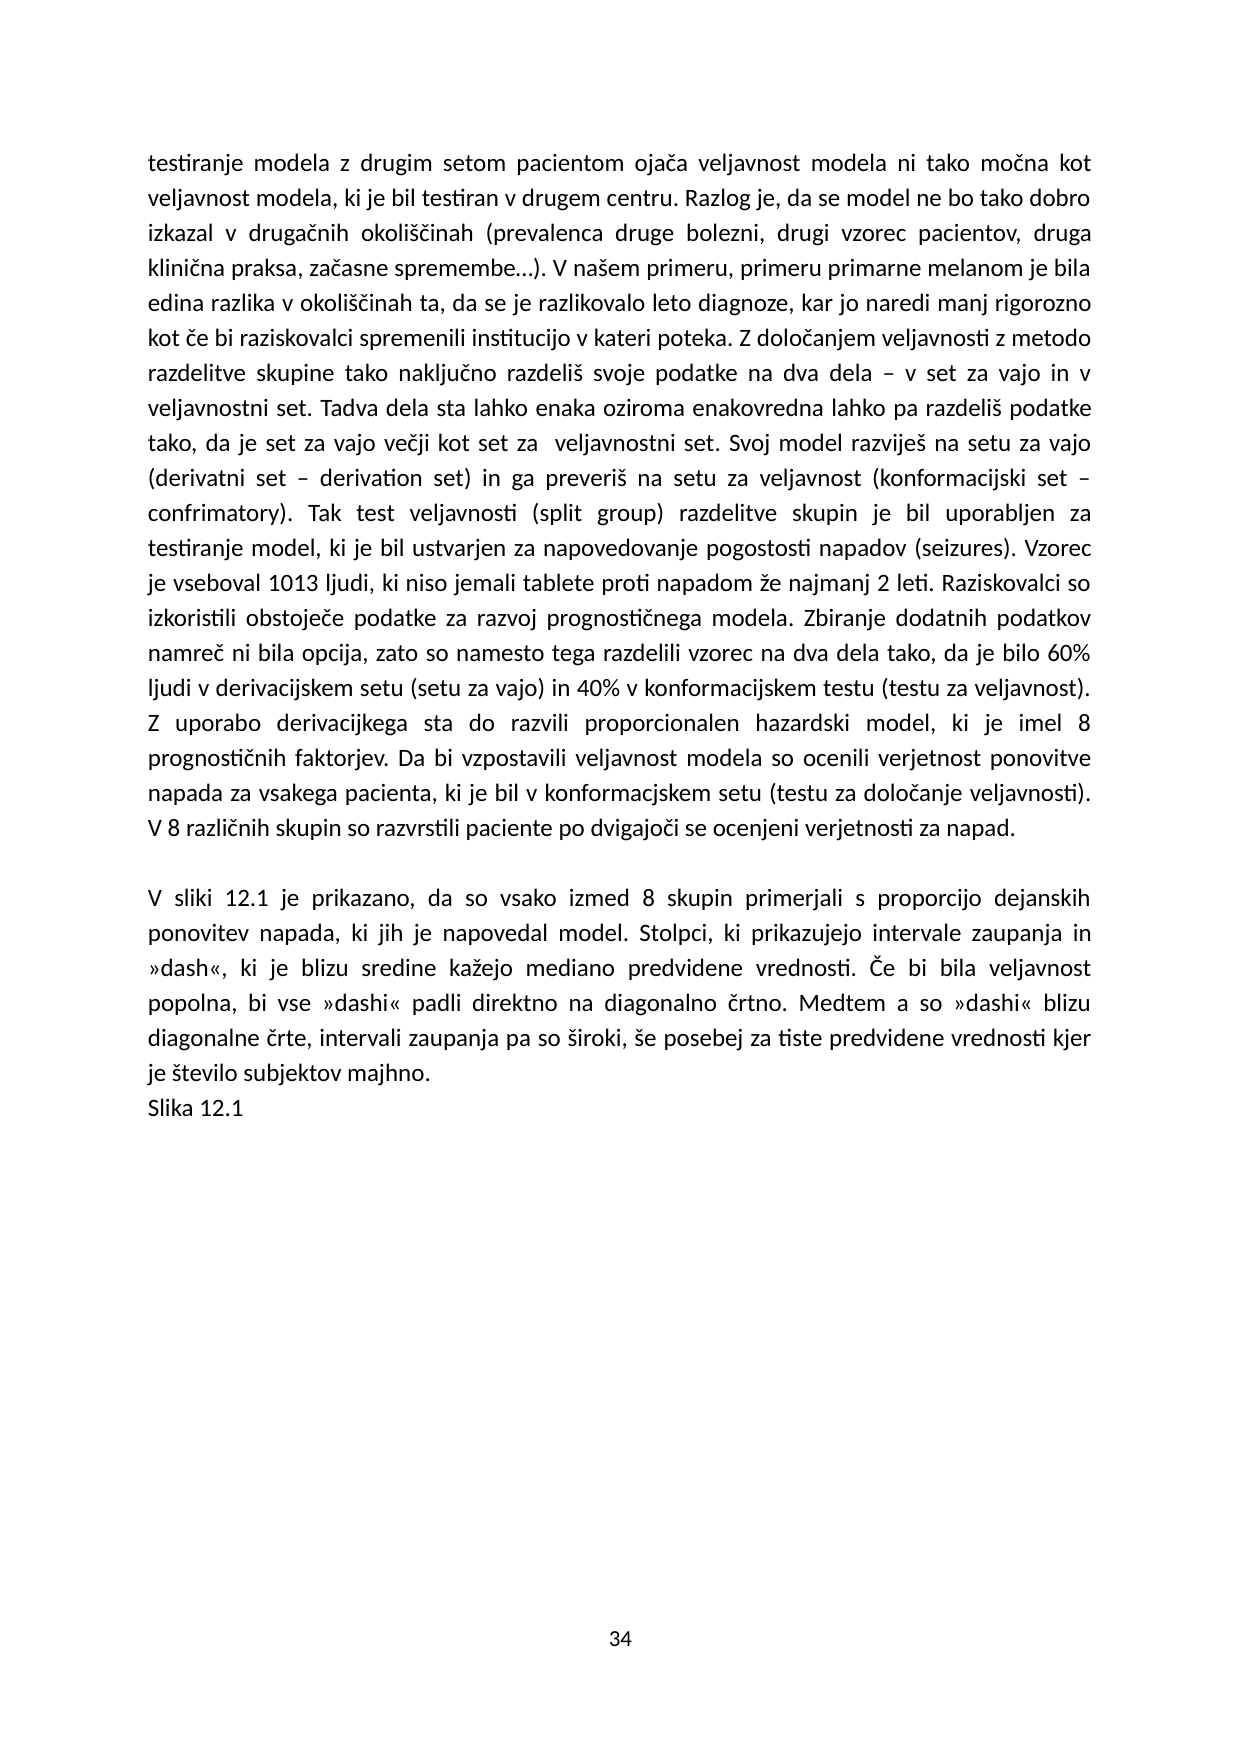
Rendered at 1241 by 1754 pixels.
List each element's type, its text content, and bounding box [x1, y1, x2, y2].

text testiranje modela z drugim setom pacientom ojača veljavnost modela ni tako močna kot veljavnost modela, ki je bil testiran v drugem centru. Razlog je, da se model ne bo tako dobro izkazal v drugačnih okoliščinah (prevalenca druge bolezni, drugi vzorec pacientov, druga klinična praksa, začasne spremembe…). V našem primeru, primeru primarne melanom je bila edina razlika v okoliščinah ta, da se je razlikovalo leto diagnoze, kar jo naredi manj rigorozno kot če bi raziskovalci spremenili institucijo v kateri poteka. Z določanjem veljavnosti z metodo razdelitve skupine tako naključno razdeliš svoje podatke na dva dela – v set za vajo in v veljavnostni set. Tadva dela sta lahko enaka oziroma enakovredna lahko pa razdeliš podatke tako, da je set za vajo večji kot set za veljavnostni set. Svoj model razviješ na setu za vajo (derivatni set – derivation set) in ga preveriš na setu za veljavnost (konformacijski set – confrimatory). Tak test veljavnosti (split group) razdelitve skupin je bil uporabljen za testiranje model, ki je bil ustvarjen za napovedovanje pogostosti napadov (seizures). Vzorec je vseboval 1013 ljudi, ki niso jemali tablete proti napadom že najmanj 2 leti. Raziskovalci so izkoristili obstoječe podatke za razvoj prognostičnega modela. Zbiranje dodatnih podatkov namreč ni bila opcija, zato so namesto tega razdelili vzorec na dva dela tako, da je bilo 60% ljudi v derivacijskem setu (setu za vajo) in 40% v konformacijskem testu (testu za veljavnost). Z uporabo derivacijkega sta do razvili proporcionalen hazardski model, ki je imel 8 prognostičnih faktorjev. Da bi vzpostavili veljavnost modela so ocenili verjetnost ponovitve napada za vsakega pacienta, ki je bil v konformacjskem setu (testu za določanje veljavnosti). V 8 različnih skupin so razvrstili paciente po dvigajoči se ocenjeni verjetnosti za napad. [148, 148, 1093, 843]
text Slika 12.1 [148, 1093, 1093, 1123]
text V sliki 12.1 je prikazano, da so vsako izmed 8 skupin primerjali s proporcijo dejanskih ponovitev napada, ki jih je napovedal model. Stolpci, ki prikazujejo intervale zaupanja in »dash«, ki je blizu sredine kažejo mediano predvidene vrednosti. Če bi bila veljavnost popolna, bi vse »dashi« padli direktno na diagonalno črtno. Medtem a so »dashi« blizu diagonalne črte, intervali zaupanja pa so široki, še posebej za tiste predvidene vrednosti kjer je število subjektov majhno. [148, 883, 1093, 1088]
